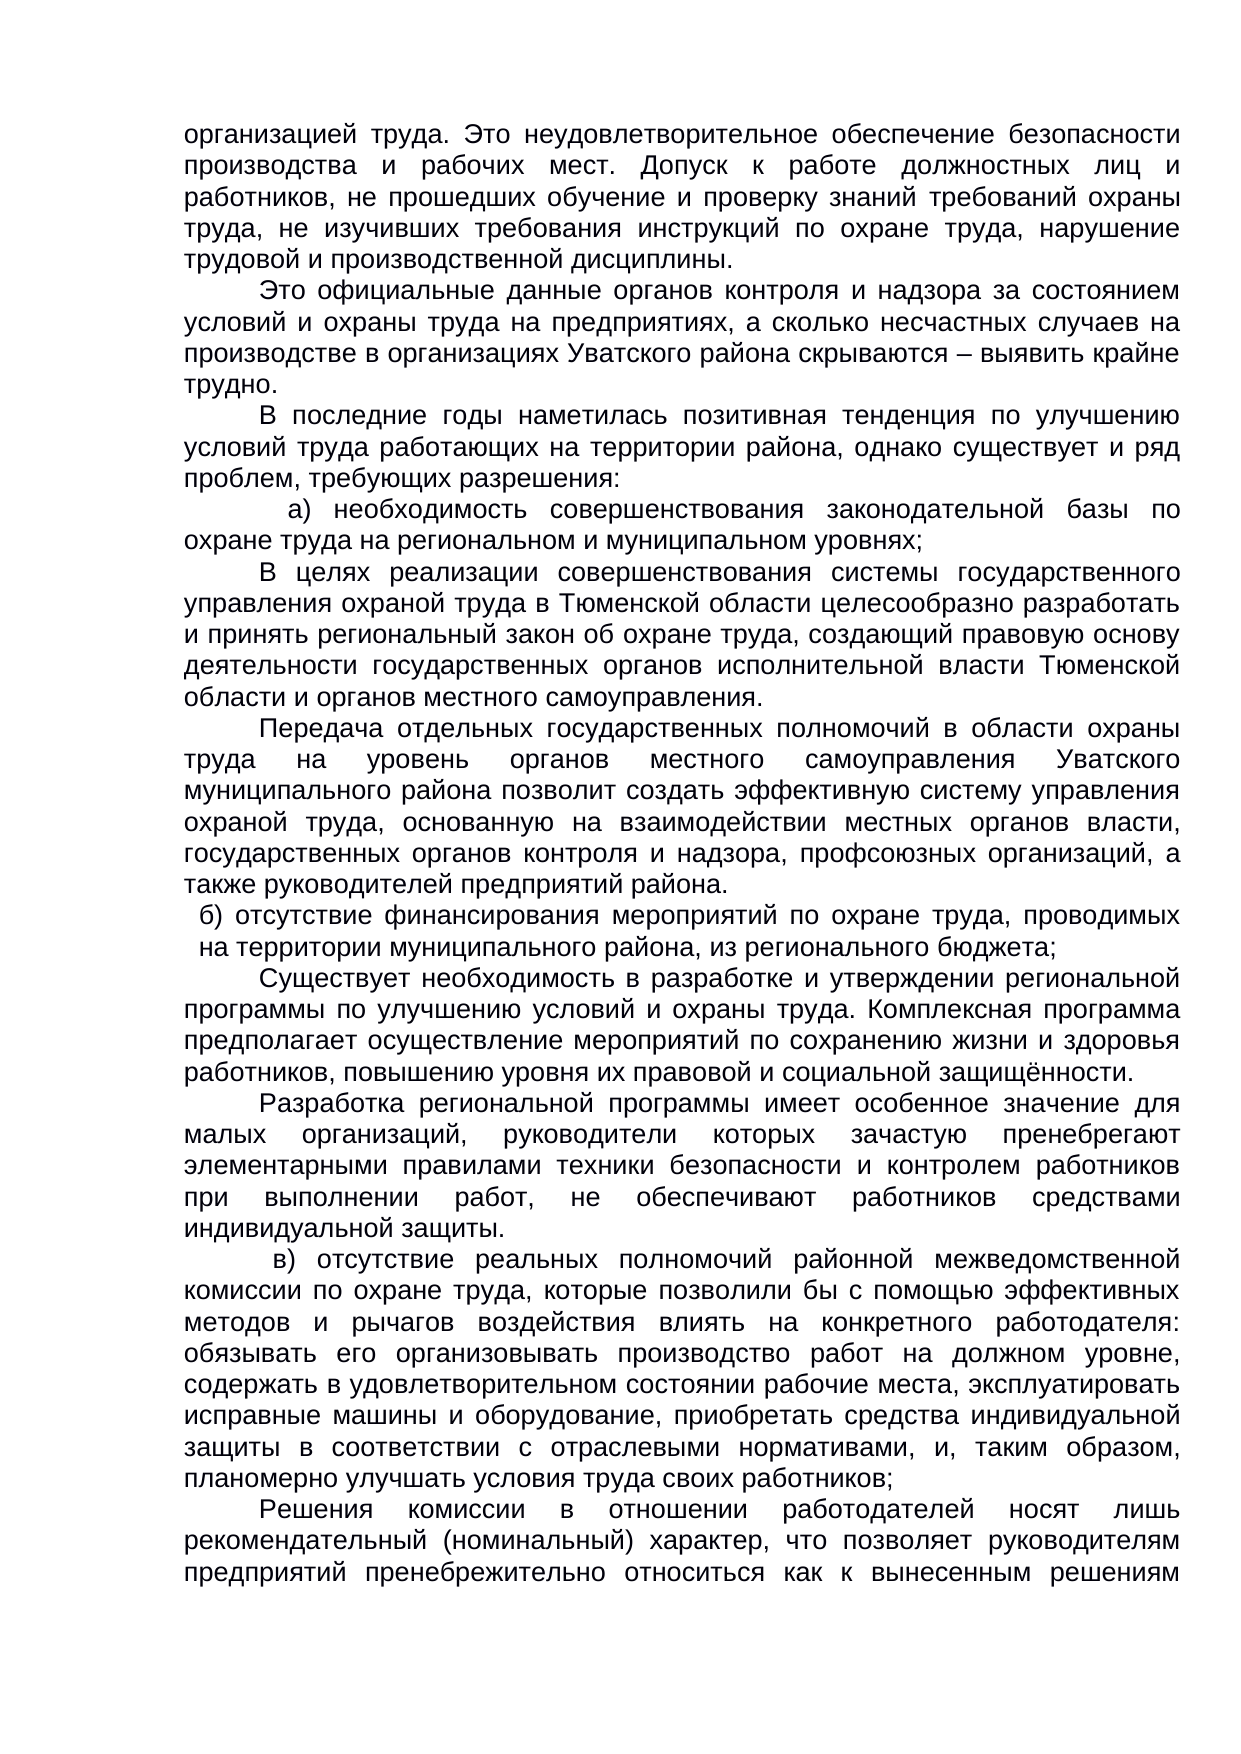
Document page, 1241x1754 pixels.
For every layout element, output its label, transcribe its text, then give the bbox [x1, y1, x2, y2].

text В целях реализации совершенствования системы государственного управления охраной труда в Тюменской области целесообразно разработать и принять региональный закон об охране труда, создающий правовую основу деятельности государственных органов исполнительной власти Тюменской области и органов местного самоуправления. [184, 556, 1181, 712]
text а) необходимость совершенствования законодательной базы по охране труда на региональном и муниципальном уровнях; [184, 493, 1181, 556]
text Существует необходимость в разработке и утверждении региональной программы по улучшению условий и охраны труда. Комплексная программа предполагает осуществление мероприятий по сохранению жизни и здоровья работников, повышению уровня их правовой и социальной защищённости. [184, 962, 1181, 1087]
text Решения комиссии в отношении работодателей носят лишь рекомендательный (номинальный) характер, что позволяет руководителям предприятий пренебрежительно относиться как к вынесенным решениям [184, 1493, 1181, 1587]
text б) отсутствие финансирования мероприятий по охране труда, проводимых на территории муниципального района, из регионального бюджета; [198, 899, 1181, 962]
text организацией труда. Это неудовлетворительное обеспечение безопасности производства и рабочих мест. Допуск к работе должностных лиц и работников, не прошедших обучение и проверку знаний требований охраны труда, не изучивших требования инструкций по охране труда, нарушение трудовой и производственной дисциплины. [184, 118, 1181, 274]
text Передача отдельных государственных полномочий в области охраны труда на уровень органов местного самоуправления Уватского муниципального района позволит создать эффективную систему управления охраной труда, основанную на взаимодействии местных органов власти, государственных органов контроля и надзора, профсоюзных организаций, а также руководителей предприятий района. [184, 712, 1181, 899]
text В последние годы наметилась позитивная тенденция по улучшению условий труда работающих на территории района, однако существует и ряд проблем, требующих разрешения: [184, 399, 1181, 493]
text в) отсутствие реальных полномочий районной межведомственной комиссии по охране труда, которые позволили бы с помощью эффективных методов и рычагов воздействия влиять на конкретного работодателя: обязывать его организовывать производство работ на должном уровне, содержать в удовлетворительном состоянии рабочие места, эксплуатировать исправные машины и оборудование, приобретать средства индивидуальной защиты в соответствии с отраслевыми нормативами, и, таким образом, планомерно улучшать условия труда своих работников; [184, 1243, 1181, 1493]
text Это официальные данные органов контроля и надзора за состоянием условий и охраны труда на предприятиях, а сколько несчастных случаев на производстве в организациях Уватского района скрываются – выявить крайне трудно. [184, 274, 1181, 399]
text Разработка региональной программы имеет особенное значение для малых организаций, руководители которых зачастую пренебрегают элементарными правилами техники безопасности и контролем работников при выполнении работ, не обеспечивают работников средствами индивидуальной защиты. [184, 1087, 1181, 1243]
